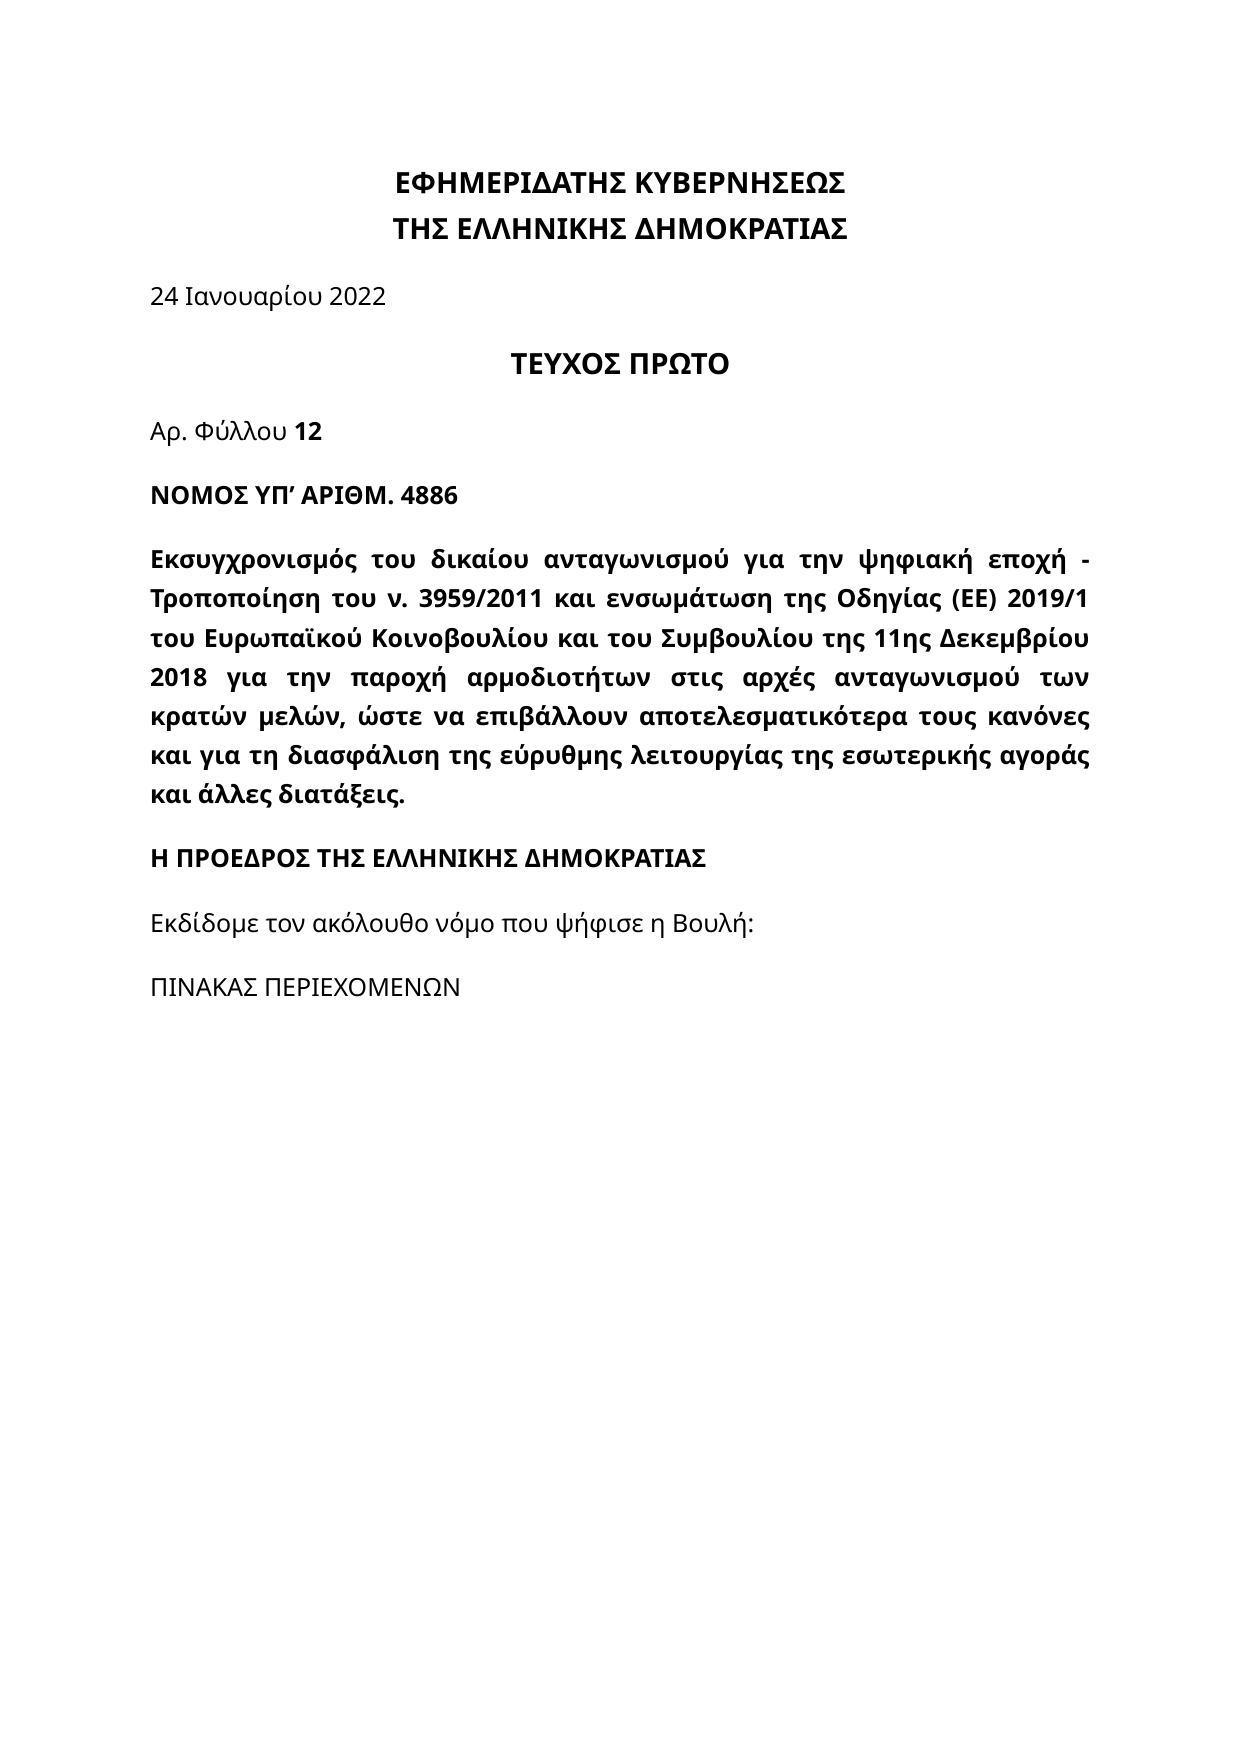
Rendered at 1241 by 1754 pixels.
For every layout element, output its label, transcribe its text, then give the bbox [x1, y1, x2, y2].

text ΕΦΗΜΕΡΙ∆ΑΤΗΣ ΚΥΒΕΡΝΗΣΕΩΣ ΤΗΣ ΕΛΛΗΝΙΚΗΣ ∆ΗΜΟΚΡΑΤΙΑΣ [150, 162, 1090, 248]
text Εκδίδομε τον ακόλουθο νόμο που ψήφισε η Βουλή: [150, 905, 1090, 939]
text ΠΙΝΑΚΑΣ ΠΕΡΙΕΧΟΜΕΝΩΝ [150, 969, 1090, 1003]
text Η ΠΡΟΕΔΡΟΣ ΤΗΣ ΕΛΛΗΝΙΚΗΣ ΔΗΜΟΚΡΑΤΙΑΣ [150, 841, 1090, 875]
text ΤΕΥΧΟΣ ΠΡΩΤΟ [150, 343, 1090, 383]
text Εκσυγχρονισμός του δικαίου ανταγωνισμού για την ψηφιακή εποχή - Τροποποίηση του ν. 3959/2011 και ενσωμάτωση της Οδηγίας (ΕΕ) 2019/1 του Ευρωπαϊκού Κοινοβουλίου και του Συμβουλίου της 11ης Δεκεμβρίου 2018 για την παροχή αρμοδιοτήτων στις αρχές ανταγωνισμού των κρατών μελών, ώστε να επιβάλλουν αποτελεσματικότερα τους κανόνες και για τη διασφάλιση της εύρυθμης λειτουργίας της εσωτερικής αγοράς και άλλες διατάξεις. [150, 542, 1090, 811]
text Αρ. Φύλλου 12 [150, 413, 1090, 448]
text 24 Ιανουαρίου 2022 [150, 279, 1090, 313]
text NOMOΣ ΥΠ’ ΑΡΙΘΜ. 4886 [150, 478, 1090, 512]
